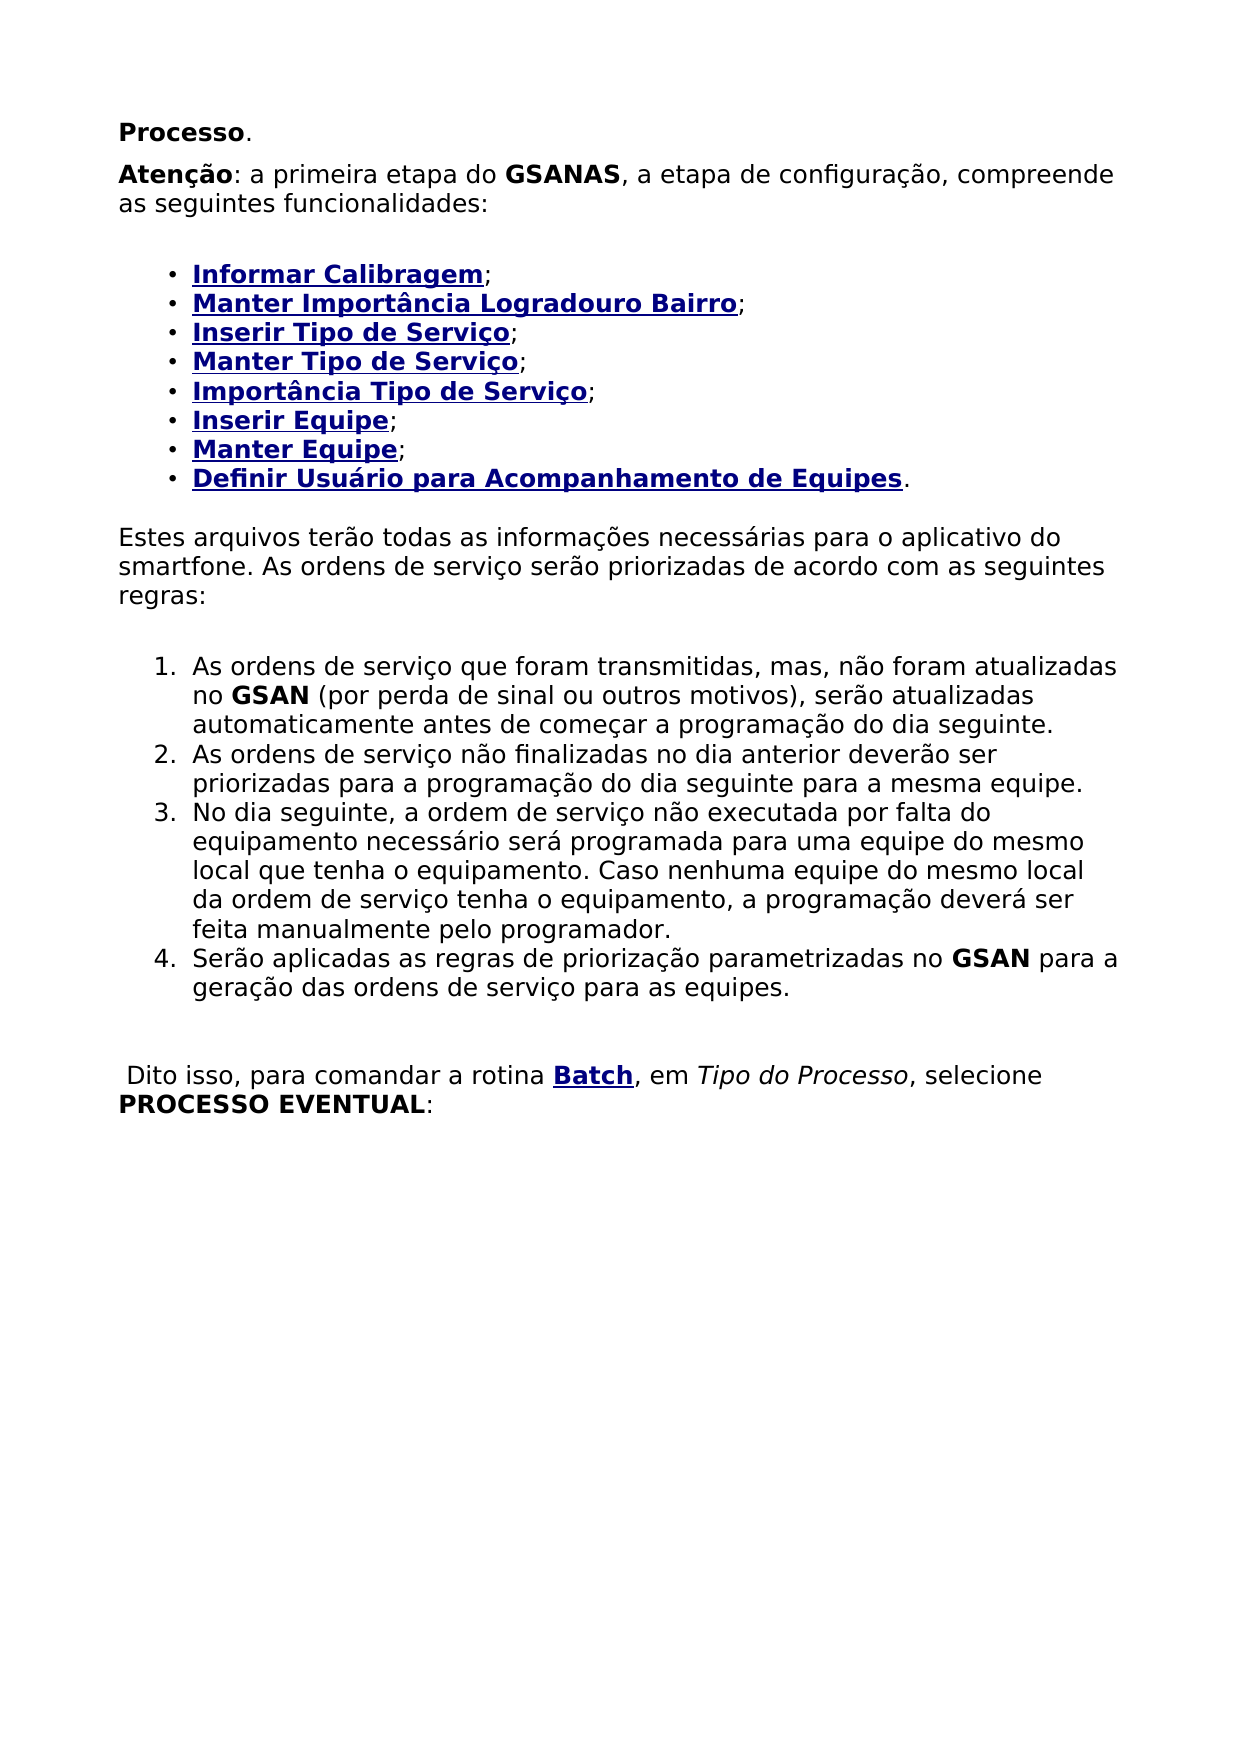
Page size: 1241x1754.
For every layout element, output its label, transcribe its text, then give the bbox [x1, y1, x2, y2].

list Inserir Tipo de Serviço; [177, 318, 1122, 348]
text Dito isso, para comandar a rotina Batch, em Tipo do Processo, selecione PROCESSO EVENTUAL: [118, 1032, 1122, 1119]
list Informar Calibragem; [177, 260, 1122, 289]
list Definir Usuário para Acompanhamento de Equipes. [177, 464, 1122, 493]
text Atenção: a primeira etapa do GSANAS, a etapa de configuração, compreende as seguintes funcionalidades: [118, 160, 1122, 218]
list No dia seguinte, a ordem de serviço não executada por falta do equipamento necessário será programada para uma equipe do mesmo local que tenha o equipamento. Caso nenhuma equipe do mesmo local da ordem de serviço tenha o equipamento, a programação deverá ser feita manualmente pelo programador. [177, 798, 1122, 944]
list Serão aplicadas as regras de priorização parametrizadas no GSAN para a geração das ordens de serviço para as equipes. [177, 944, 1122, 1002]
list Manter Tipo de Serviço; [177, 348, 1122, 377]
text Estes arquivos terão todas as informações necessárias para o aplicativo do smartfone. As ordens de serviço serão priorizadas de acordo com as seguintes regras: [118, 523, 1122, 610]
list Inserir Equipe; [177, 406, 1122, 435]
list Manter Equipe; [177, 435, 1122, 464]
list Importância Tipo de Serviço; [177, 377, 1122, 406]
list As ordens de serviço que foram transmitidas, mas, não foram atualizadas no GSAN (por perda de sinal ou outros motivos), serão atualizadas automaticamente antes de começar a programação do dia seguinte. [177, 652, 1122, 740]
list As ordens de serviço não finalizadas no dia anterior deverão ser priorizadas para a programação do dia seguinte para a mesma equipe. [177, 740, 1122, 798]
list Manter Importância Logradouro Bairro; [177, 289, 1122, 318]
text Processo. [118, 118, 1122, 147]
